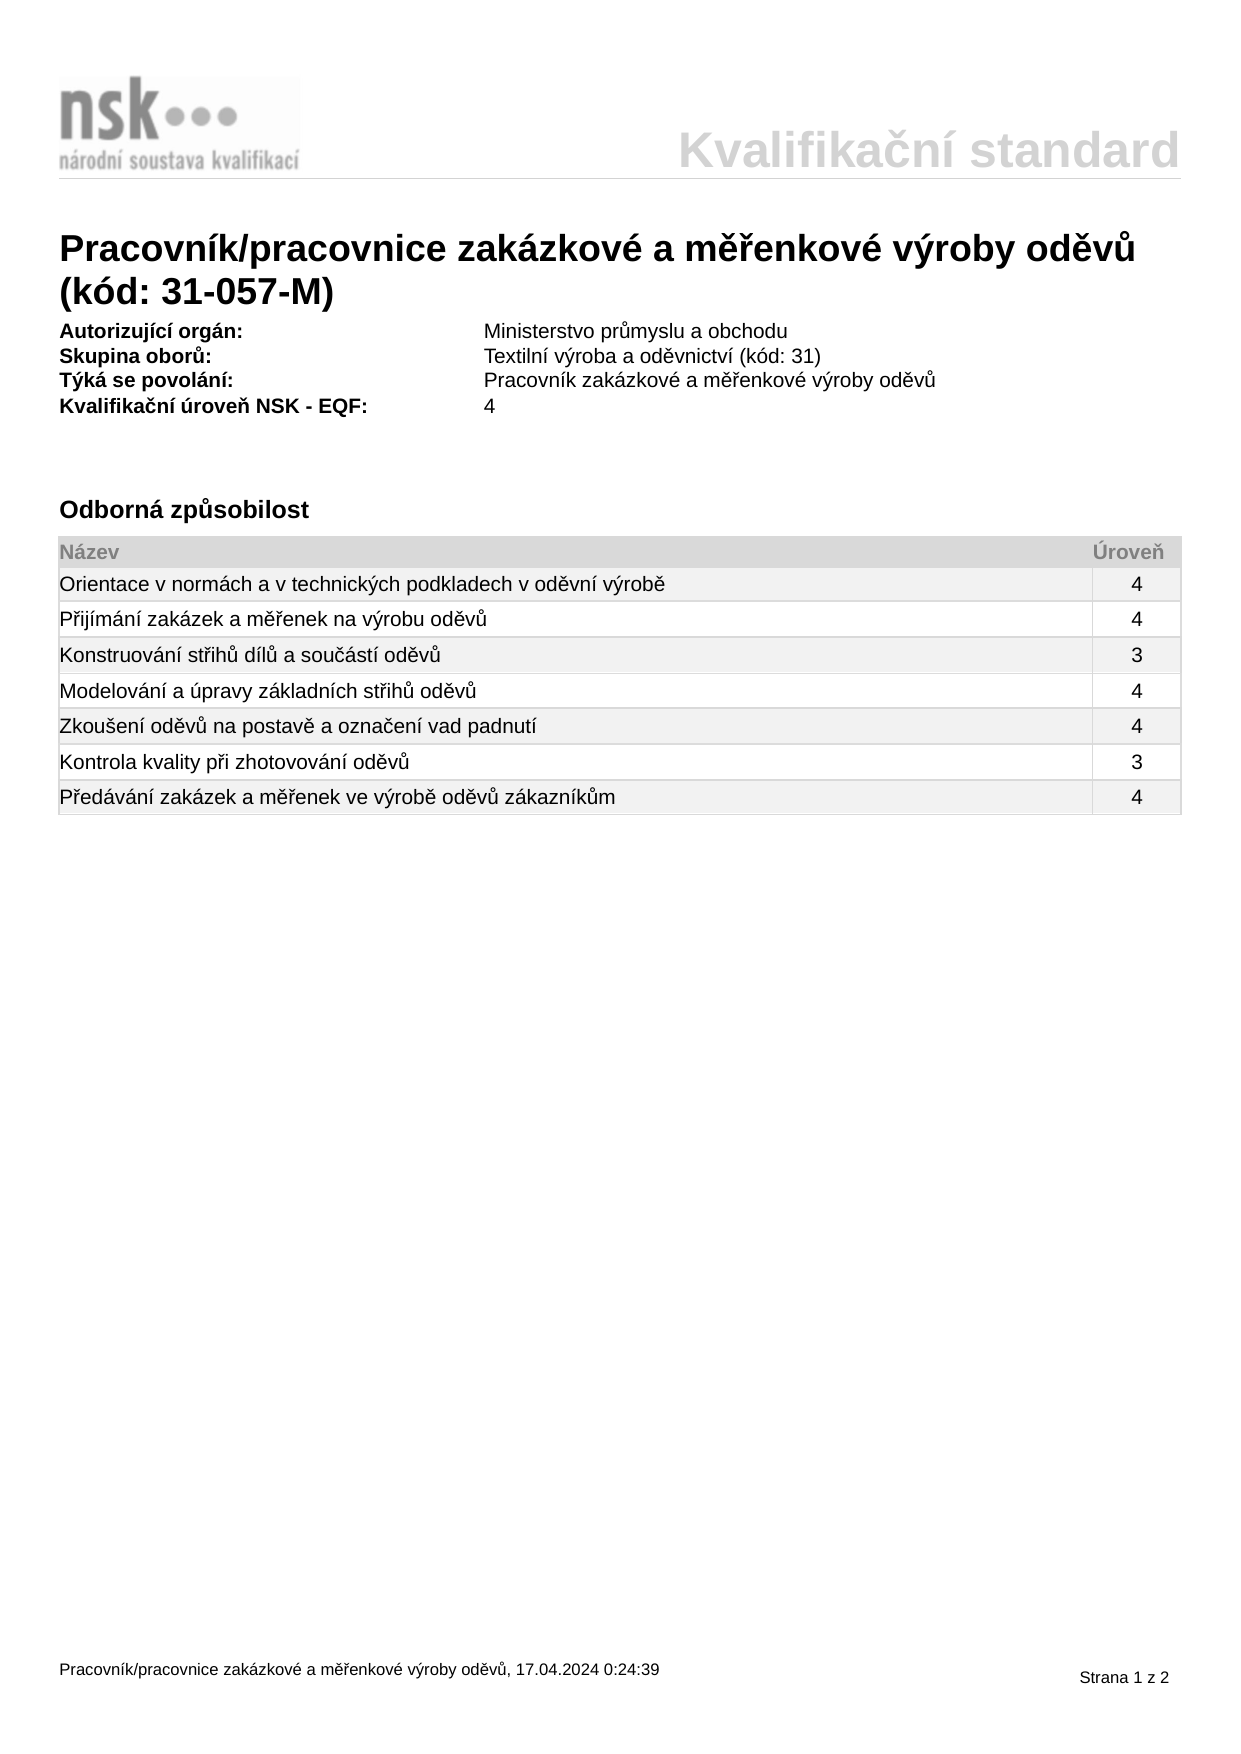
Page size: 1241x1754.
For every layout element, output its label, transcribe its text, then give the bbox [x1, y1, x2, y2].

table_cell 3 [1093, 638, 1180, 672]
table_cell [862, 313, 1093, 319]
table_cell [484, 1114, 620, 1387]
table_cell [1093, 1114, 1169, 1387]
table_cell [862, 815, 1093, 1113]
table_cell [59, 418, 483, 489]
table_cell Přijímání zakázek a měřenek na výrobu oděvů [60, 602, 1092, 636]
table_cell Textilní výroba a oděvnictví (kód: 31) [484, 344, 1181, 368]
table_cell 4 [1093, 674, 1180, 707]
table_cell [620, 1114, 626, 1387]
table_cell [484, 815, 620, 1113]
table_cell [620, 1387, 626, 1659]
table_cell [626, 313, 862, 319]
table_header Kvalifikační standard [626, 59, 1181, 178]
table_cell [59, 196, 483, 224]
table_cell [626, 418, 862, 489]
table_cell Kvalifikační úroveň NSK - EQF: [59, 394, 483, 417]
table_cell [620, 418, 626, 489]
table_cell Orientace v normách a v technických podkladech v oděvní výrobě [60, 568, 1092, 600]
table_cell [1093, 196, 1169, 224]
table_cell [1093, 1387, 1169, 1659]
table_cell [1169, 1114, 1181, 1387]
table_cell [59, 179, 1181, 196]
table_cell [484, 172, 620, 178]
table_cell [862, 1387, 1093, 1659]
table_cell 4 [1093, 781, 1180, 813]
table_cell [626, 524, 862, 536]
table_cell [862, 418, 1093, 489]
table_cell Autorizující orgán: [59, 319, 483, 343]
table_cell [862, 524, 1093, 536]
table_cell [1169, 196, 1181, 224]
table_cell Název [60, 538, 1092, 566]
table_cell [1093, 815, 1169, 1113]
table_cell [620, 524, 626, 536]
table_cell Ministerstvo průmyslu a obchodu [484, 319, 1181, 344]
table_cell Týká se povolání: [59, 368, 483, 392]
table_cell 4 [1093, 709, 1180, 743]
table_cell Pracovník/pracovnice zakázkové a měřenkové výroby oděvů, 17.04.2024 0:24:39 [59, 1660, 862, 1696]
table_cell [1169, 313, 1181, 319]
table_cell [626, 1114, 862, 1387]
table_cell [1093, 313, 1169, 319]
table_cell Pracovník/pracovnice zakázkové a měřenkové výroby oděvů (kód: 31-057-M) [59, 224, 1181, 313]
table_cell 4 [1093, 602, 1180, 636]
table_cell [862, 1114, 1093, 1387]
table_cell [1093, 524, 1169, 536]
table_cell Odborná způsobilost [59, 490, 1181, 524]
table_cell [1169, 418, 1181, 489]
table_cell [59, 1387, 483, 1659]
table_cell [484, 196, 620, 224]
table_cell [59, 172, 483, 178]
table_cell 4 [484, 394, 1181, 417]
table_cell 3 [1093, 745, 1180, 779]
table_cell [1169, 1660, 1181, 1696]
table_cell [59, 1114, 483, 1387]
table_cell Úroveň [1093, 538, 1180, 566]
table_cell [59, 815, 483, 1113]
table_cell [484, 418, 620, 489]
table_cell Konstruování střihů dílů a součástí oděvů [60, 638, 1092, 672]
table_cell [484, 524, 620, 536]
table_cell 4 [1093, 568, 1180, 600]
table_cell Předávání zakázek a měřenek ve výrobě oděvů zákazníkům [60, 781, 1092, 813]
table_cell [626, 815, 862, 1113]
table_cell [620, 196, 626, 224]
table_cell [620, 815, 626, 1113]
table_header [621, 59, 626, 172]
picture [58, 59, 621, 172]
table_cell Pracovník zakázkové a měřenkové výroby oděvů [484, 368, 1181, 393]
table_cell [862, 196, 1093, 224]
table_cell Strana 1 z 2 [862, 1660, 1169, 1696]
table_cell [626, 196, 862, 224]
table_cell [484, 1387, 620, 1659]
table_cell Modelování a úpravy základních střihů oděvů [60, 674, 1092, 707]
table_cell [1093, 418, 1169, 489]
table_cell [484, 313, 620, 319]
table_cell [626, 1387, 862, 1659]
table_cell [1169, 524, 1181, 536]
table_cell Skupina oborů: [59, 344, 483, 368]
table_cell [59, 524, 483, 536]
table_cell Kontrola kvality při zhotovování oděvů [60, 745, 1092, 779]
table_cell Zkoušení oděvů na postavě a označení vad padnutí [60, 709, 1092, 743]
table_cell [1169, 1387, 1181, 1659]
table_cell [1169, 815, 1181, 1113]
table_cell [59, 313, 483, 319]
